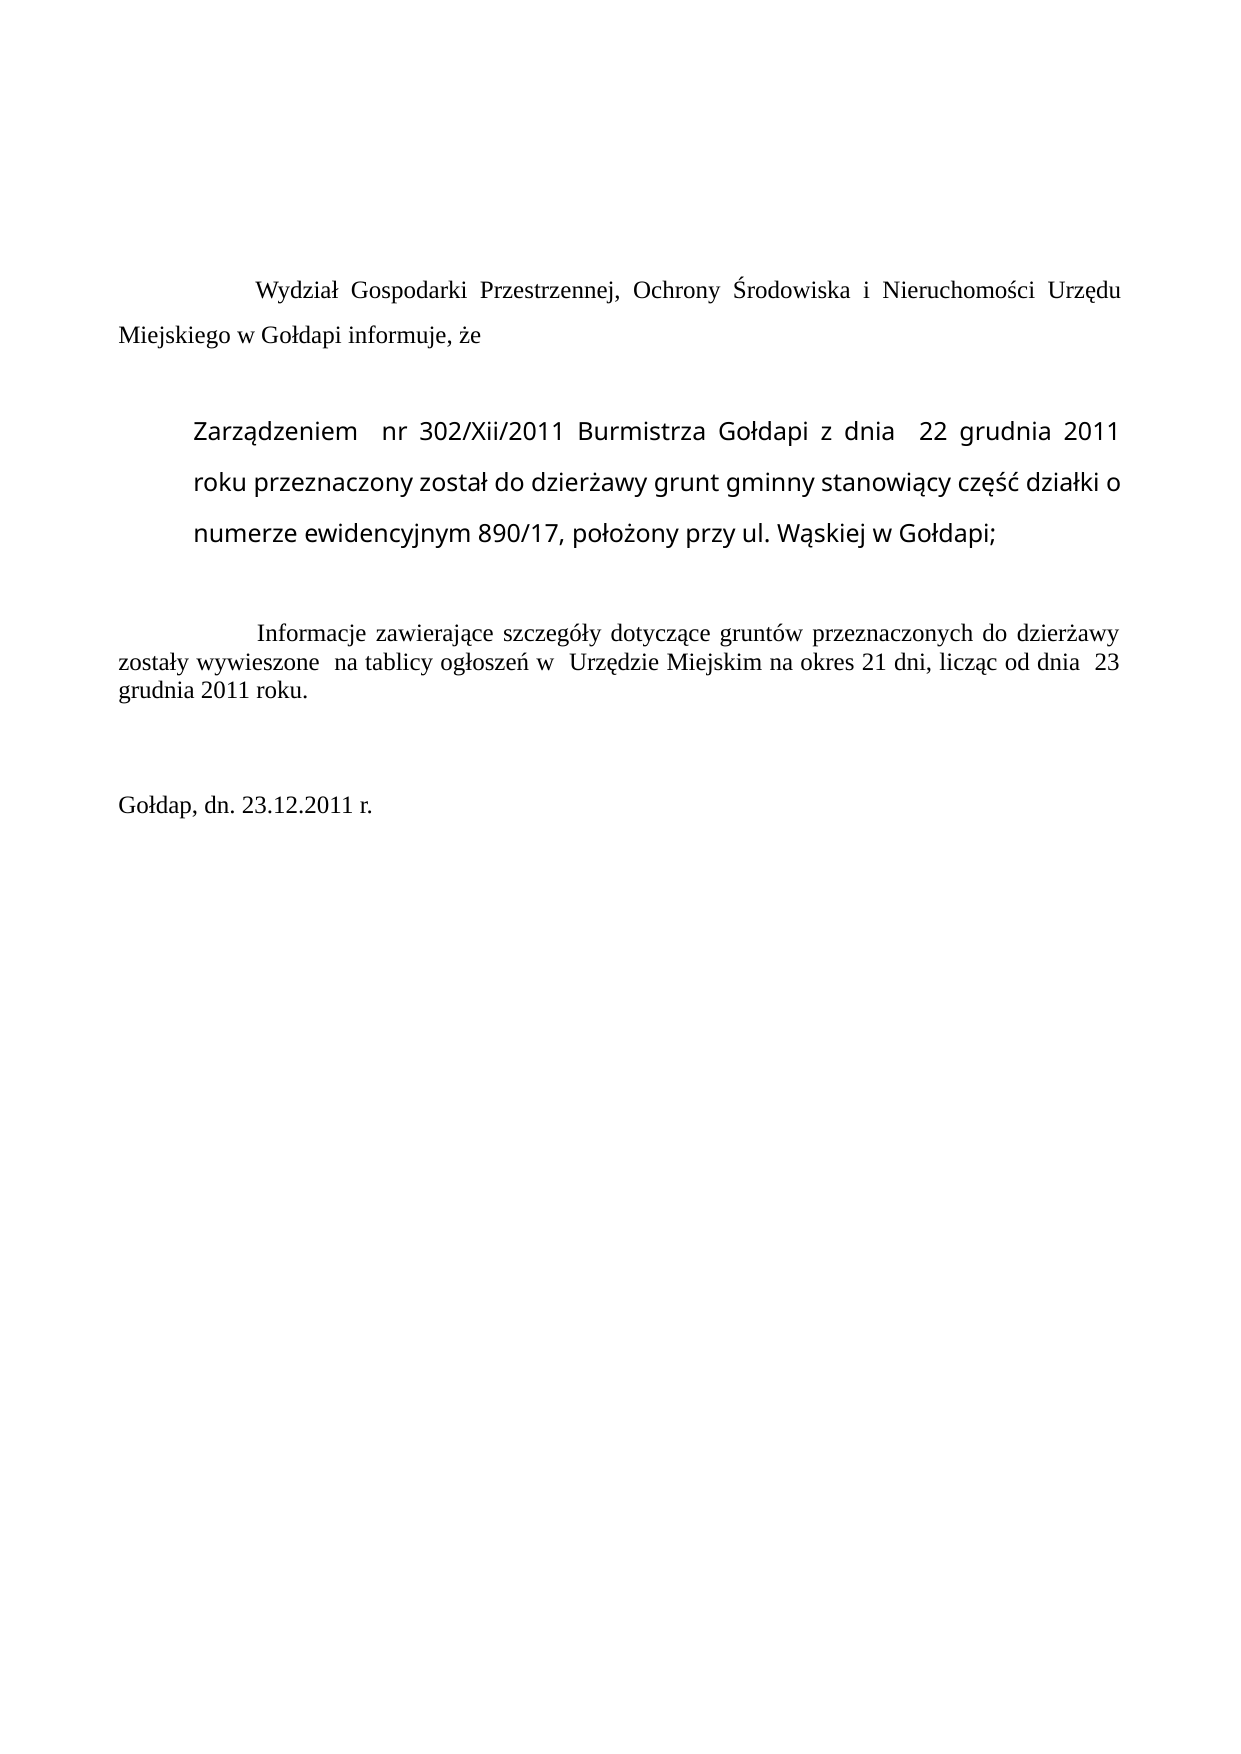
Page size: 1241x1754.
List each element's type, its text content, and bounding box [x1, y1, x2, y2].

text Wydział Gospodarki Przestrzennej, Ochrony Środowiska i Nieruchomości Urzędu Miejskiego w Gołdapi informuje, że [118, 271, 1122, 348]
text Gołdap, dn. 23.12.2011 r. [118, 791, 1122, 819]
list Zarządzeniem nr 302/Xii/2011 Burmistrza Gołdapi z dnia 22 grudnia 2011 roku przeznaczony został do dzierżawy grunt gminny stanowiący część działki o numerze ewidencyjnym 890/17, położony przy ul. Wąskiej w Gołdapi; [156, 414, 1122, 550]
text Informacje zawierające szczegóły dotyczące gruntów przeznaczonych do dzierżawy zostały wywieszone na tablicy ogłoszeń w Urzędzie Miejskim na okres 21 dni, licząc od dnia 23 grudnia 2011 roku. [118, 618, 1122, 704]
